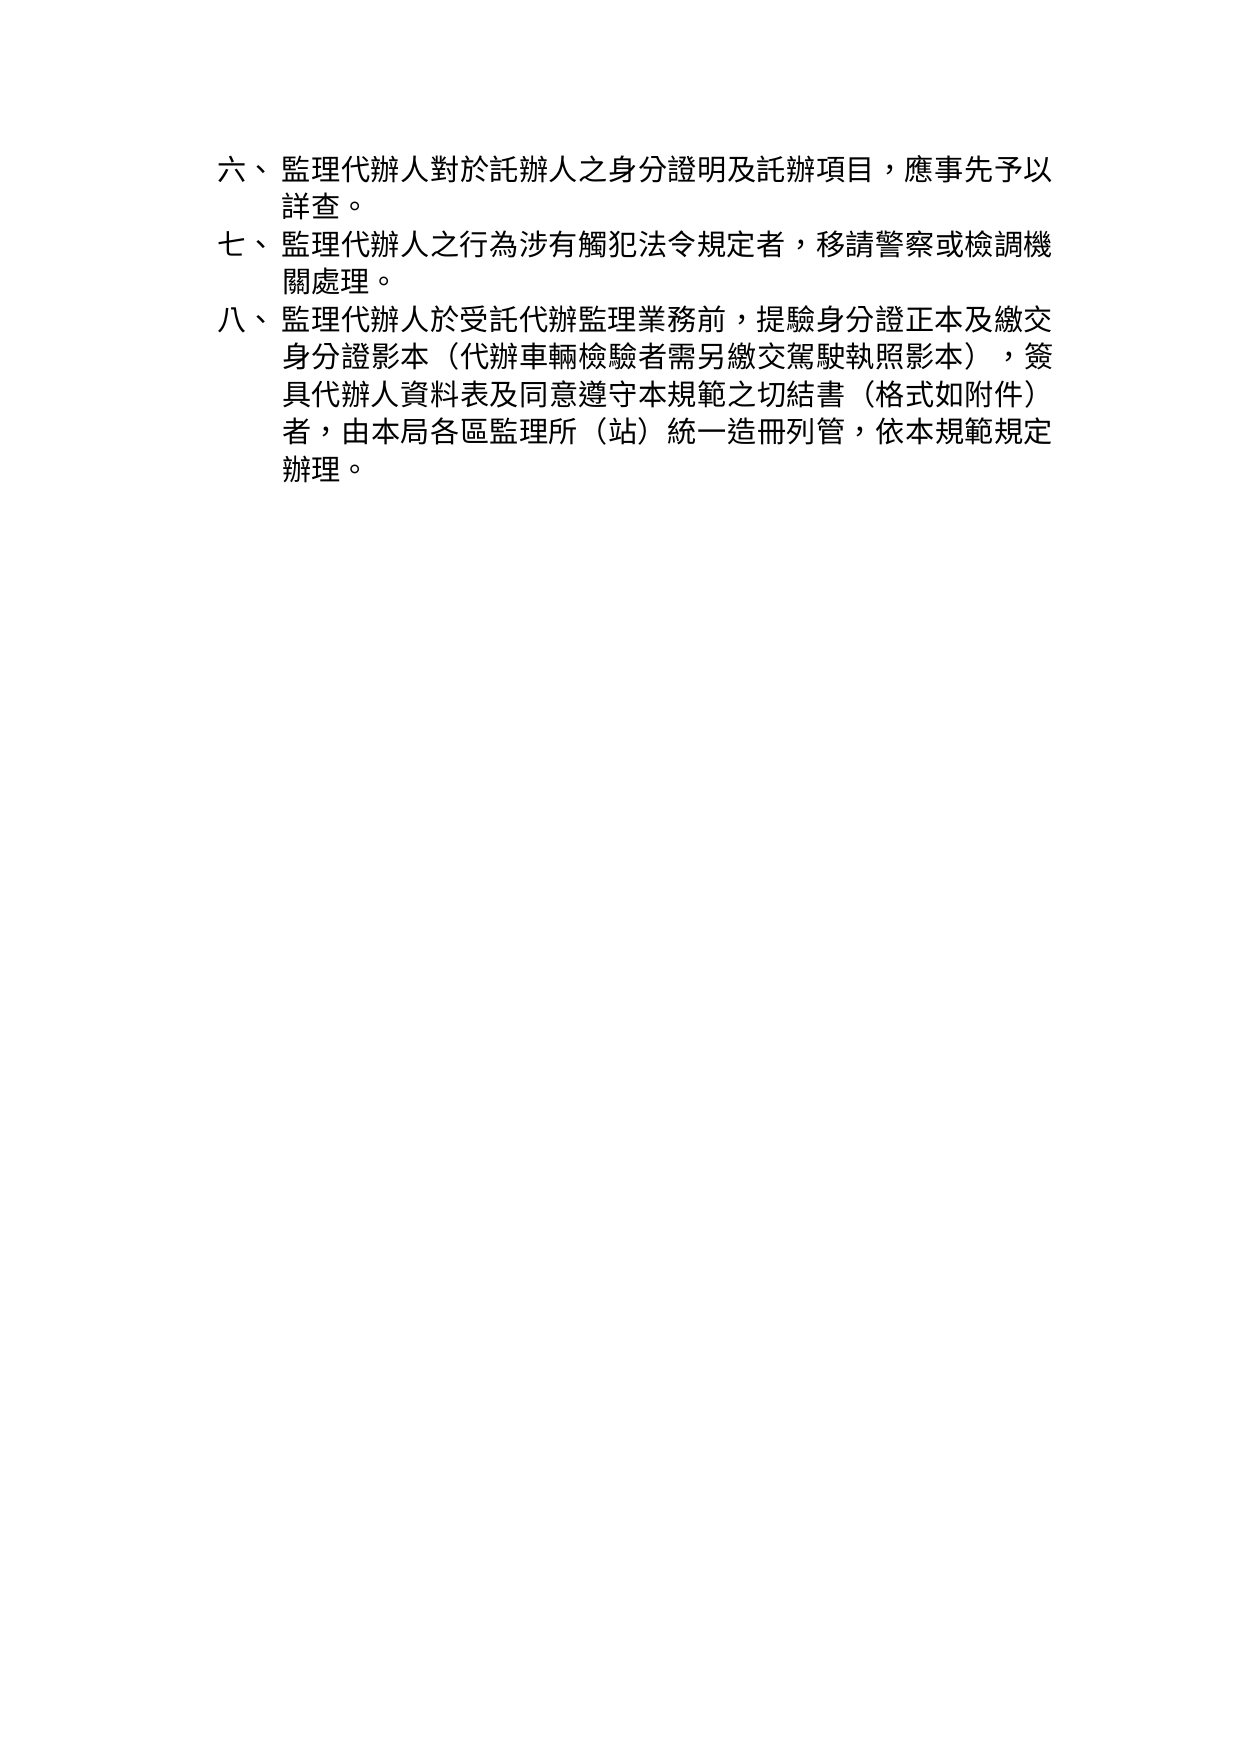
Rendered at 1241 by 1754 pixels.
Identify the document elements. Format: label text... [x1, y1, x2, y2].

list 監理代辦人之行為涉有觸犯法令規定者，移請警察或檢調機關處理。 [217, 225, 1053, 300]
list 監理代辦人對於託辦人之身分證明及託辦項目，應事先予以詳查。 [217, 150, 1053, 225]
list 監理代辦人於受託代辦監理業務前，提驗身分證正本及繳交身分證影本（代辦車輛檢驗者需另繳交駕駛執照影本），簽具代辦人資料表及同意遵守本規範之切結書（格式如附件）者，由本局各區監理所（站）統一造冊列管，依本規範規定辦理。 [217, 300, 1053, 487]
